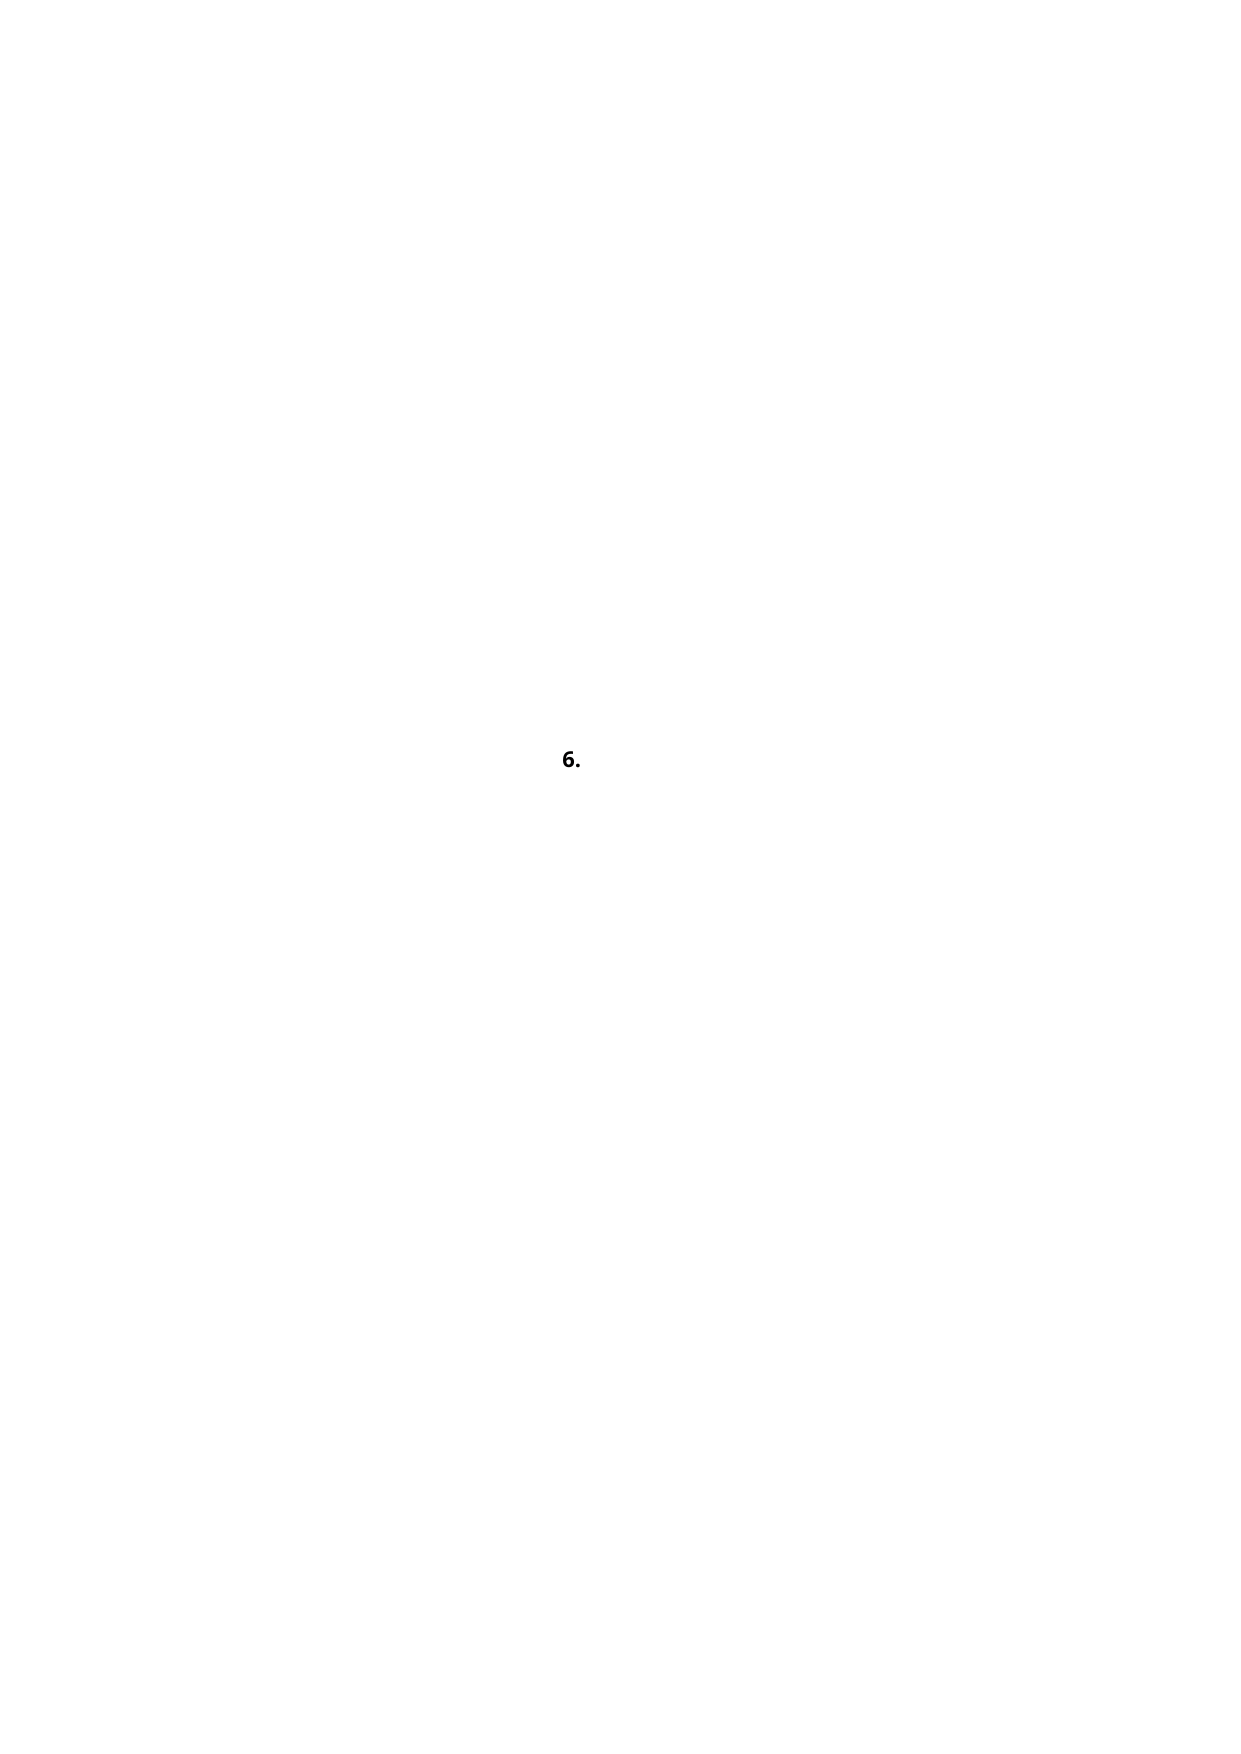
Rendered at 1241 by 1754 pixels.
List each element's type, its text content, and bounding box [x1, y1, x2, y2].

text 6. [118, 744, 1122, 773]
